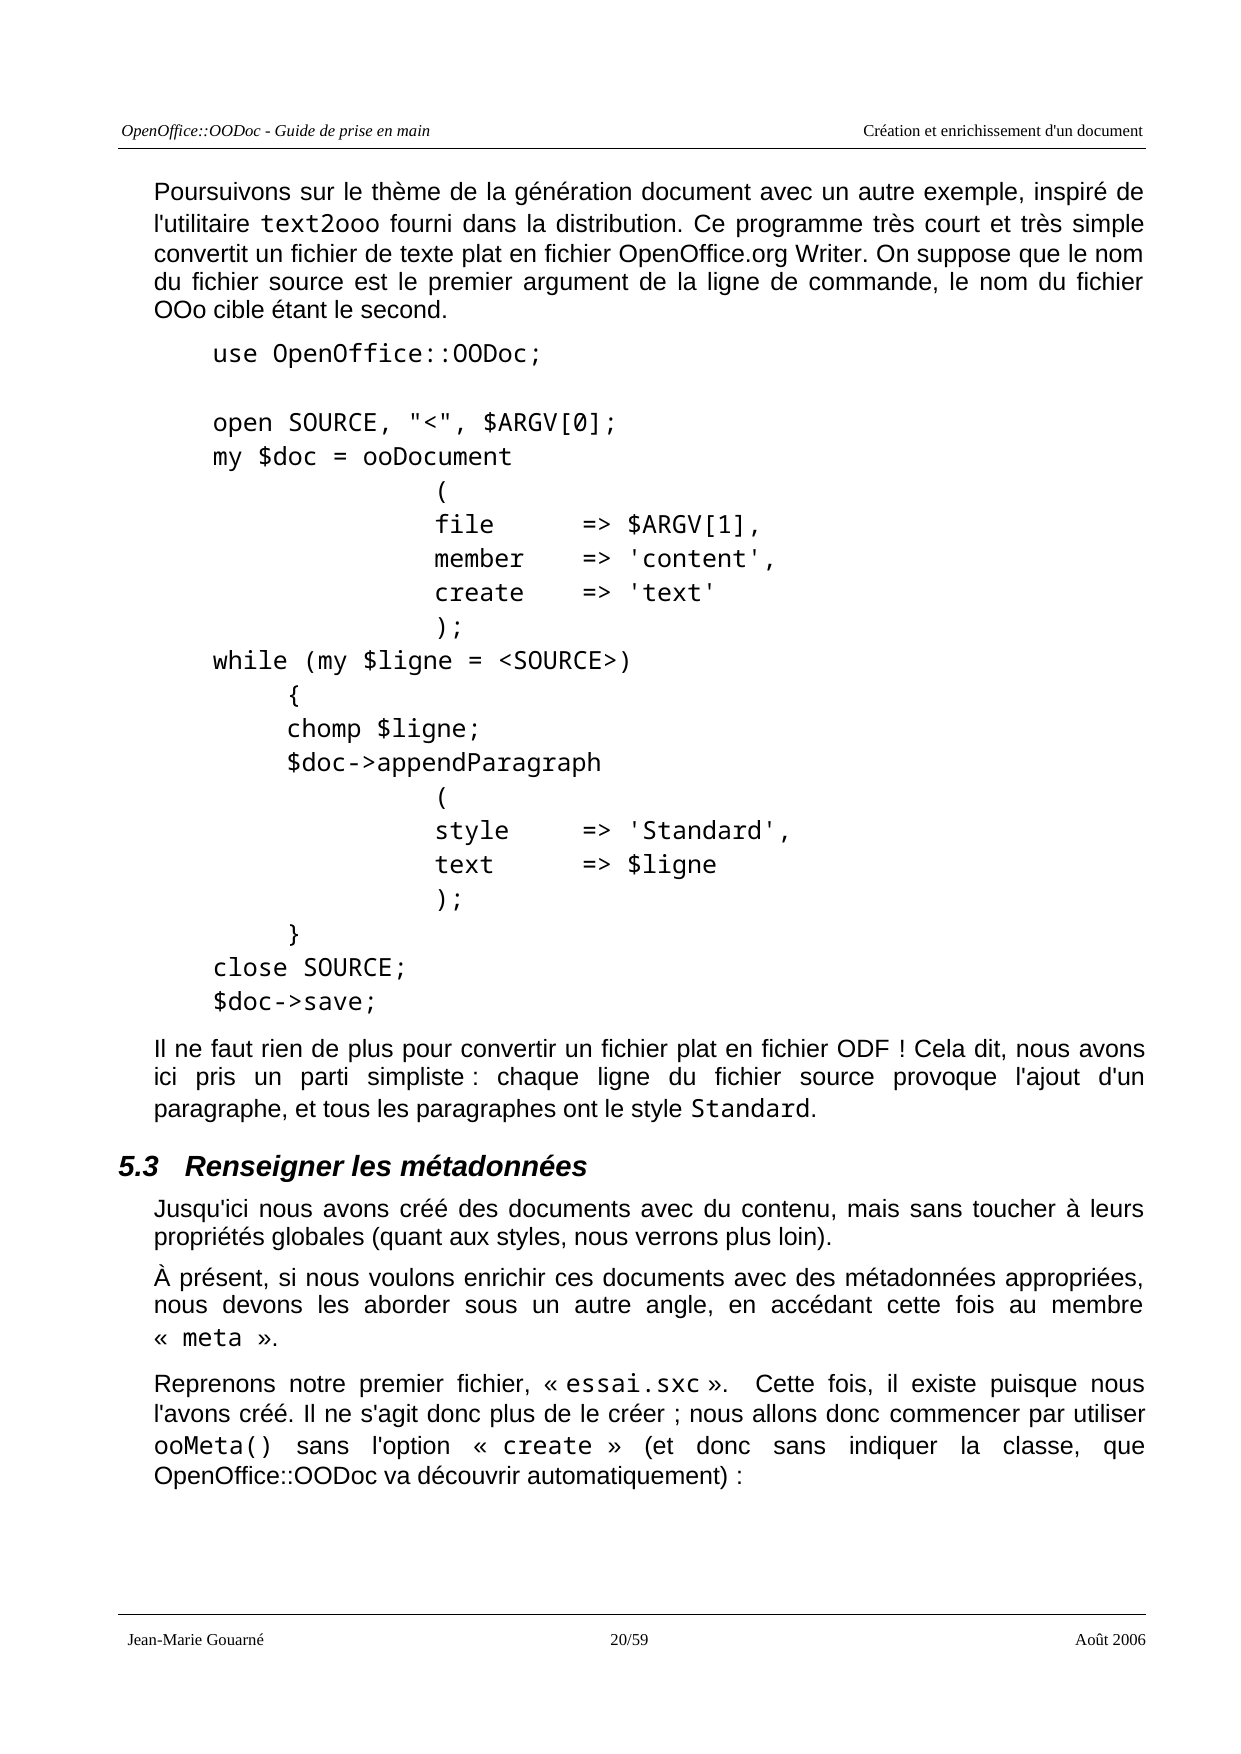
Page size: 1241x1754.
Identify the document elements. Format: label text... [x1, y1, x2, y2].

text use OpenOffice::OODoc; open SOURCE, "<", $ARGV[0]; my $doc = ooDocument ( file => $ARGV[1], member => 'content', create => 'text' ); while (my $ligne = <SOURCE>) { chomp $ligne; $doc->appendParagraph ( style => 'Standard', text => $ligne ); } close SOURCE; $doc->save; [213, 336, 1146, 1017]
text Poursuivons sur le thème de la génération document avec un autre exemple, inspiré de l'utilitaire text2ooo fourni dans la distribution. Ce programme très court et très simple convertit un fichier de texte plat en fichier OpenOffice.org Writer. On suppose que le nom du fichier source est le premier argument de la ligne de commande, le nom du fichier OOo cible étant le second. [153, 178, 1146, 324]
text Il ne faut rien de plus pour convertir un fichier plat en fichier ODF ! Cela dit, nous avons ici pris un parti simpliste : chaque ligne du fichier source provoque l'ajout d'un paragraphe, et tous les paragraphes ont le style Standard. [153, 1035, 1146, 1125]
text À présent, si nous voulons enrichir ces documents avec des métadonnées appropriées, nous devons les aborder sous un autre angle, en accédant cette fois au membre « meta ». [153, 1263, 1146, 1353]
text Reprenons notre premier fichier, « essai.sxc ». Cette fois, il existe puisque nous l'avons créé. Il ne s'agit donc plus de le créer ; nous allons donc commencer par utiliser ooMeta() sans l'option « create » (et donc sans indiquer la classe, que OpenOffice::OODoc va découvrir automatiquement) : [153, 1366, 1146, 1490]
text Jusqu'ici nous avons créé des documents avec du contenu, mais sans toucher à leurs propriétés globales (quant aux styles, nous verrons plus loin). [153, 1195, 1146, 1251]
subtitle Renseigner les métadonnées [118, 1150, 1146, 1183]
